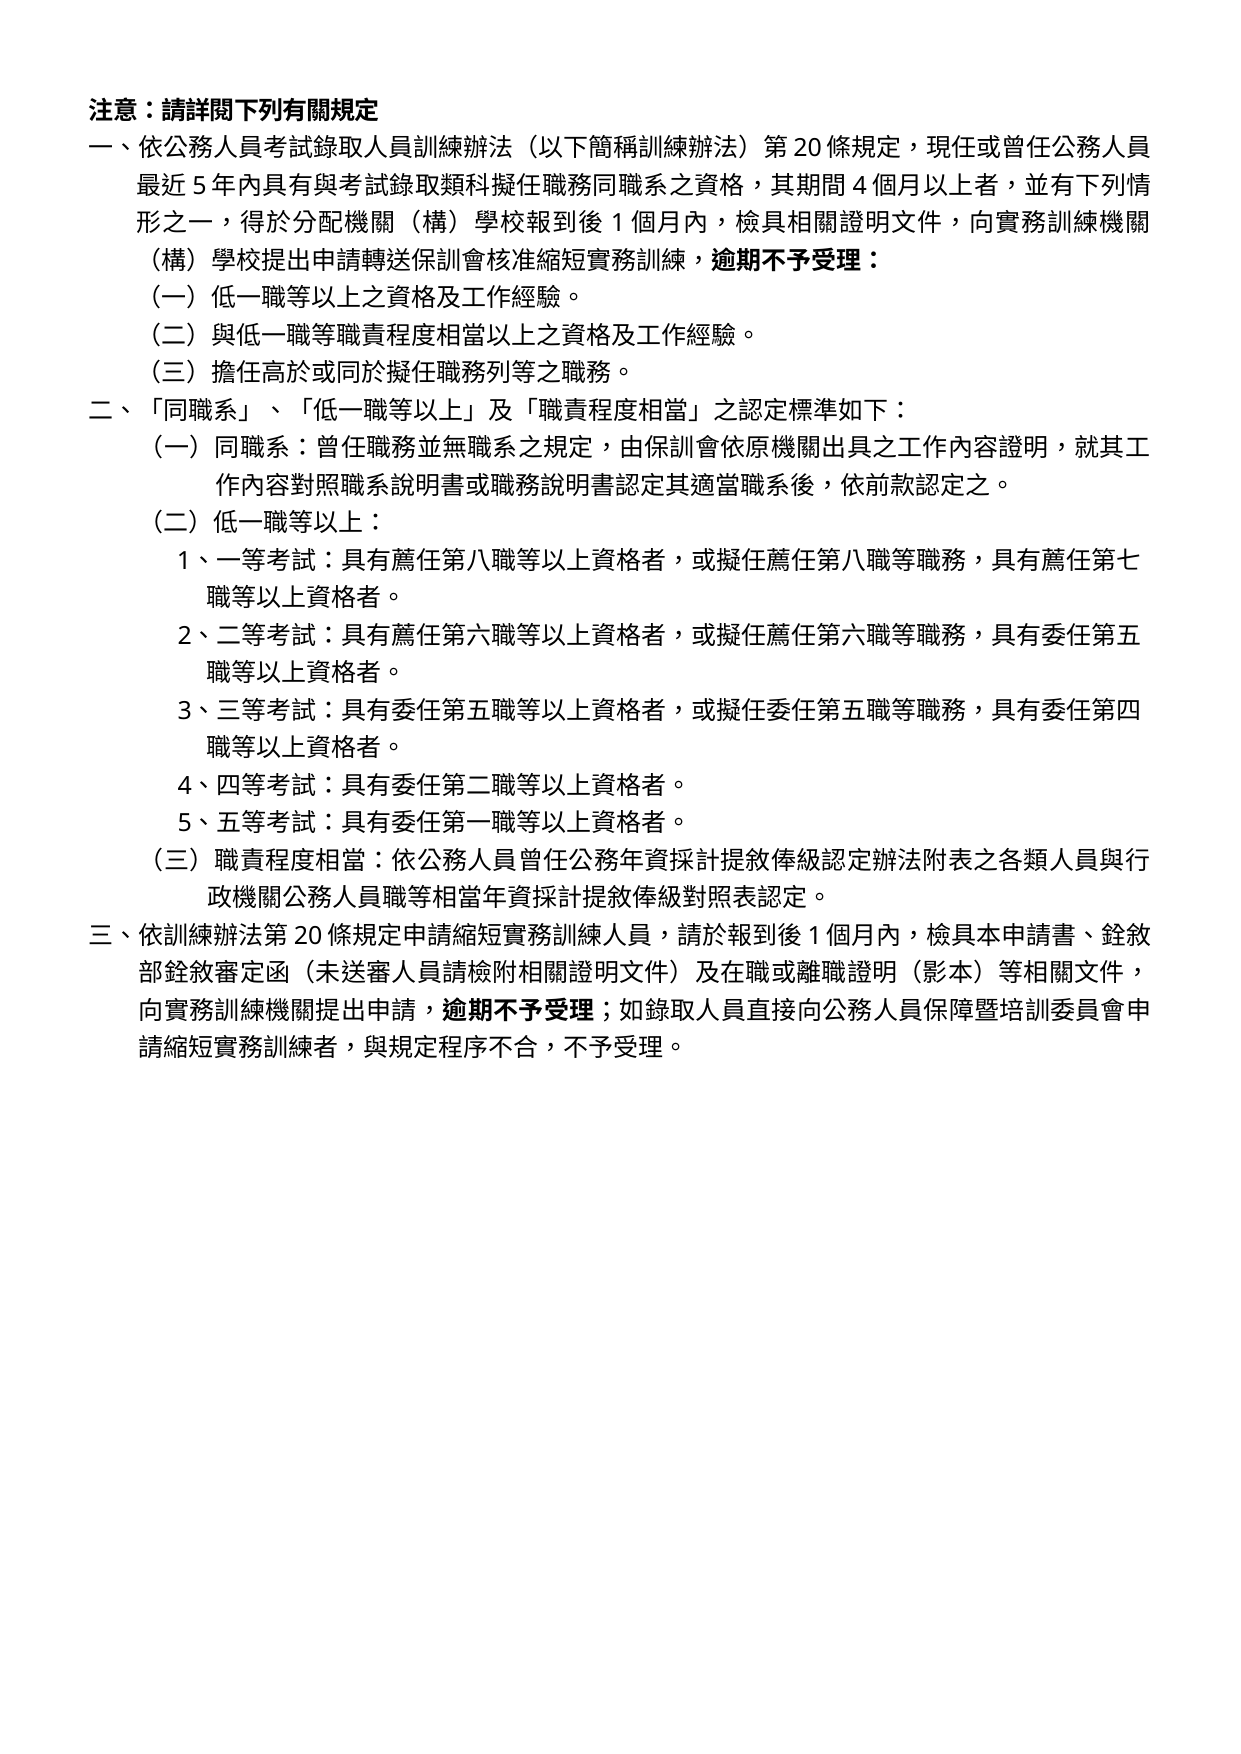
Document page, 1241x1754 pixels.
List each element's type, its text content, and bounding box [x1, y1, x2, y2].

text （一）低一職等以上之資格及工作經驗。 [89, 277, 1152, 314]
text 二、「同職系」、「低一職等以上」及「職責程度相當」之認定標準如下： [89, 389, 1152, 427]
text 三、依訓練辦法第20條規定申請縮短實務訓練人員，請於報到後1個月內，檢具本申請書、銓敘部銓敘審定函（未送審人員請檢附相關證明文件）及在職或離職證明（影本）等相關文件，向實務訓練機關提出申請，逾期不予受理；如錄取人員直接向公務人員保障暨培訓委員會申請縮短實務訓練者，與規定程序不合，不予受理。 [89, 914, 1152, 1064]
text 2、二等考試：具有薦任第六職等以上資格者，或擬任薦任第六職等職務，具有委任第五職等以上資格者。 [177, 614, 1152, 689]
text （二）低一職等以上： [139, 502, 1152, 539]
text 一、依公務人員考試錄取人員訓練辦法（以下簡稱訓練辦法）第20條規定，現任或曾任公務人員，最近5年內具有與考試錄取類科擬任職務同職系之資格，其期間4個月以上者，並有下列情形之一，得於分配機關（構）學校報到後1個月內，檢具相關證明文件，向實務訓練機關（構）學校提出申請轉送保訓會核准縮短實務訓練，逾期不予受理： [89, 127, 1152, 277]
text （三）擔任高於或同於擬任職務列等之職務。 [89, 352, 1152, 389]
text 1、一等考試：具有薦任第八職等以上資格者，或擬任薦任第八職等職務，具有薦任第七職等以上資格者。 [177, 539, 1152, 614]
text 4、四等考試：具有委任第二職等以上資格者。 [177, 764, 1152, 802]
text （三）職責程度相當：依公務人員曾任公務年資採計提敘俸級認定辦法附表之各類人員與行政機關公務人員職等相當年資採計提敘俸級對照表認定。 [139, 839, 1152, 914]
text （二）與低一職等職責程度相當以上之資格及工作經驗。 [89, 314, 1152, 352]
text 3、三等考試：具有委任第五職等以上資格者，或擬任委任第五職等職務，具有委任第四職等以上資格者。 [177, 689, 1152, 764]
text 5、五等考試：具有委任第一職等以上資格者。 [177, 802, 1152, 839]
text （一）同職系：曾任職務並無職系之規定，由保訓會依原機關出具之工作內容證明，就其工 作內容對照職系說明書或職務說明書認定其適當職系後，依前款認定之。 [139, 427, 1152, 502]
text 注意：請詳閱下列有關規定 [89, 89, 1152, 127]
